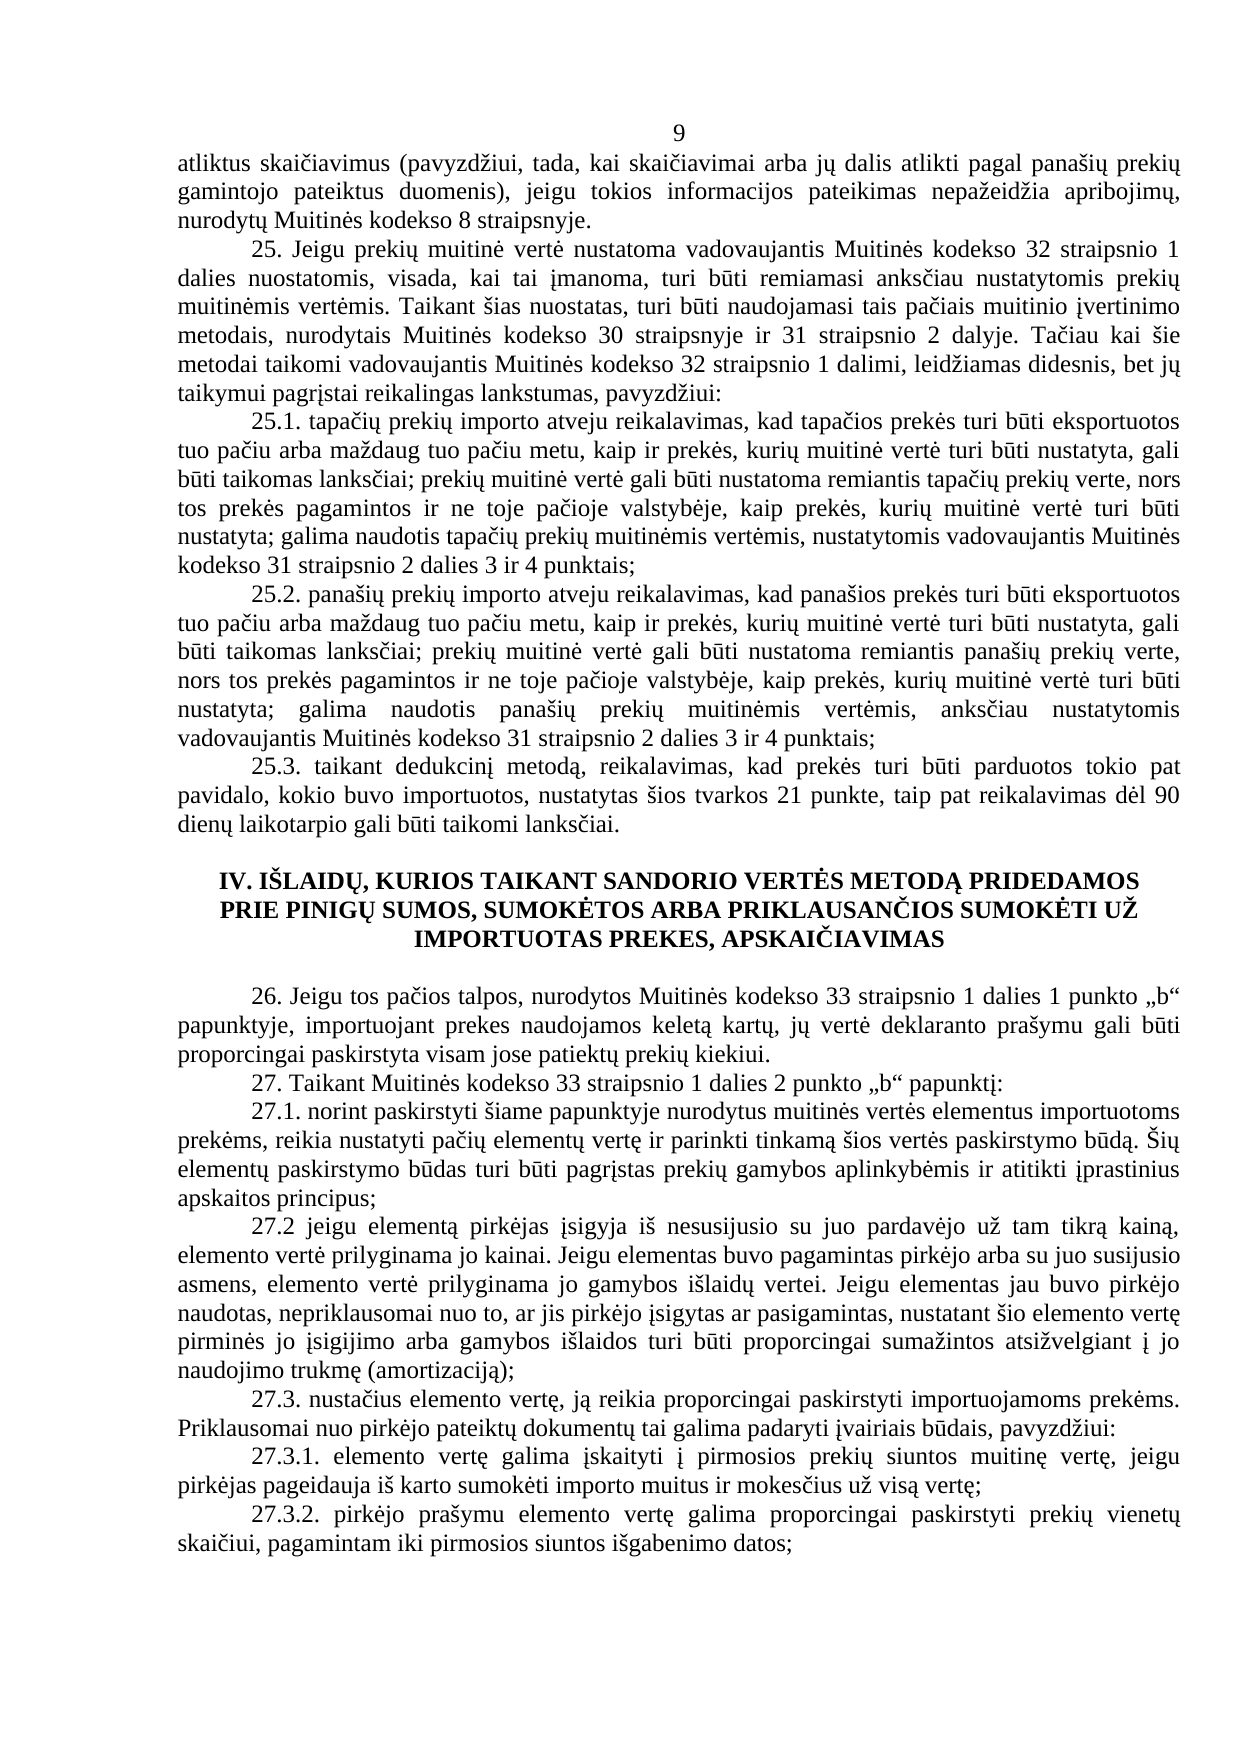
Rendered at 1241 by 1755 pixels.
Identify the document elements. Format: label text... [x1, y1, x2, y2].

text 27.3.2. pirkėjo prašymu elemento vertę galima proporcingai paskirstyti prekių vienetų skaičiui, pagamintam iki pirmosios siuntos išgabenimo datos; [177, 1499, 1181, 1556]
text 27.3. nustačius elemento vertę, ją reikia proporcingai paskirstyti importuojamoms prekėms. Priklausomai nuo pirkėjo pateiktų dokumentų tai galima padaryti įvairiais būdais, pavyzdžiui: [177, 1384, 1181, 1441]
text atliktus skaičiavimus (pavyzdžiui, tada, kai skaičiavimai arba jų dalis atlikti pagal panašių prekių gamintojo pateiktus duomenis), jeigu tokios informacijos pateikimas nepažeidžia apribojimų, nurodytų Muitinės kodekso 8 straipsnyje. [177, 148, 1181, 234]
text 27. Taikant Muitinės kodekso 33 straipsnio 1 dalies 2 punkto „b“ papunktį: [177, 1068, 1181, 1096]
text 27.2 jeigu elementą pirkėjas įsigyja iš nesusijusio su juo pardavėjo už tam tikrą kainą, elemento vertė prilyginama jo kainai. Jeigu elementas buvo pagamintas pirkėjo arba su juo susijusio asmens, elemento vertė prilyginama jo gamybos išlaidų vertei. Jeigu elementas jau buvo pirkėjo naudotas, nepriklausomai nuo to, ar jis pirkėjo įsigytas ar pasigamintas, nustatant šio elemento vertę pirminės jo įsigijimo arba gamybos išlaidos turi būti proporcingai sumažintos atsižvelgiant į jo naudojimo trukmę (amortizaciją); [177, 1211, 1181, 1384]
text IV. IŠLAIDŲ, KURIOS TAIKANT SANDORIO VERTĖS METODĄ PRIDEDAMOS [177, 866, 1181, 895]
text 25. Jeigu prekių muitinė vertė nustatoma vadovaujantis Muitinės kodekso 32 straipsnio 1 dalies nuostatomis, visada, kai tai įmanoma, turi būti remiamasi anksčiau nustatytomis prekių muitinėmis vertėmis. Taikant šias nuostatas, turi būti naudojamasi tais pačiais muitinio įvertinimo metodais, nurodytais Muitinės kodekso 30 straipsnyje ir 31 straipsnio 2 dalyje. Tačiau kai šie metodai taikomi vadovaujantis Muitinės kodekso 32 straipsnio 1 dalimi, leidžiamas didesnis, bet jų taikymui pagrįstai reikalingas lankstumas, pavyzdžiui: [177, 234, 1181, 406]
text 27.3.1. elemento vertę galima įskaityti į pirmosios prekių siuntos muitinę vertę, jeigu pirkėjas pageidauja iš karto sumokėti importo muitus ir mokesčius už visą vertę; [177, 1441, 1181, 1499]
text 25.1. tapačių prekių importo atveju reikalavimas, kad tapačios prekės turi būti eksportuotos tuo pačiu arba maždaug tuo pačiu metu, kaip ir prekės, kurių muitinė vertė turi būti nustatyta, gali būti taikomas lanksčiai; prekių muitinė vertė gali būti nustatoma remiantis tapačių prekių verte, nors tos prekės pagamintos ir ne toje pačioje valstybėje, kaip prekės, kurių muitinė vertė turi būti nustatyta; galima naudotis tapačių prekių muitinėmis vertėmis, nustatytomis vadovaujantis Muitinės kodekso 31 straipsnio 2 dalies 3 ir 4 punktais; [177, 406, 1181, 579]
text IMPORTUOTAS PREKES, APSKAIČIAVIMAS [177, 924, 1181, 953]
text PRIE PINIGŲ SUMOS, SUMOKĖTOS ARBA PRIKLAUSANČIOS SUMOKĖTI UŽ [177, 895, 1181, 924]
text 25.2. panašių prekių importo atveju reikalavimas, kad panašios prekės turi būti eksportuotos tuo pačiu arba maždaug tuo pačiu metu, kaip ir prekės, kurių muitinė vertė turi būti nustatyta, gali būti taikomas lanksčiai; prekių muitinė vertė gali būti nustatoma remiantis panašių prekių verte, nors tos prekės pagamintos ir ne toje pačioje valstybėje, kaip prekės, kurių muitinė vertė turi būti nustatyta; galima naudotis panašių prekių muitinėmis vertėmis, anksčiau nustatytomis vadovaujantis Muitinės kodekso 31 straipsnio 2 dalies 3 ir 4 punktais; [177, 579, 1181, 751]
text 26. Jeigu tos pačios talpos, nurodytos Muitinės kodekso 33 straipsnio 1 dalies 1 punkto „b“ papunktyje, importuojant prekes naudojamos keletą kartų, jų vertė deklaranto prašymu gali būti proporcingai paskirstyta visam jose patiektų prekių kiekiui. [177, 981, 1181, 1068]
text 27.1. norint paskirstyti šiame papunktyje nurodytus muitinės vertės elementus importuotoms prekėms, reikia nustatyti pačių elementų vertę ir parinkti tinkamą šios vertės paskirstymo būdą. Šių elementų paskirstymo būdas turi būti pagrįstas prekių gamybos aplinkybėmis ir atitikti įprastinius apskaitos principus; [177, 1096, 1181, 1211]
text 25.3. taikant dedukcinį metodą, reikalavimas, kad prekės turi būti parduotos tokio pat pavidalo, kokio buvo importuotos, nustatytas šios tvarkos 21 punkte, taip pat reikalavimas dėl 90 dienų laikotarpio gali būti taikomi lanksčiai. [177, 751, 1181, 838]
